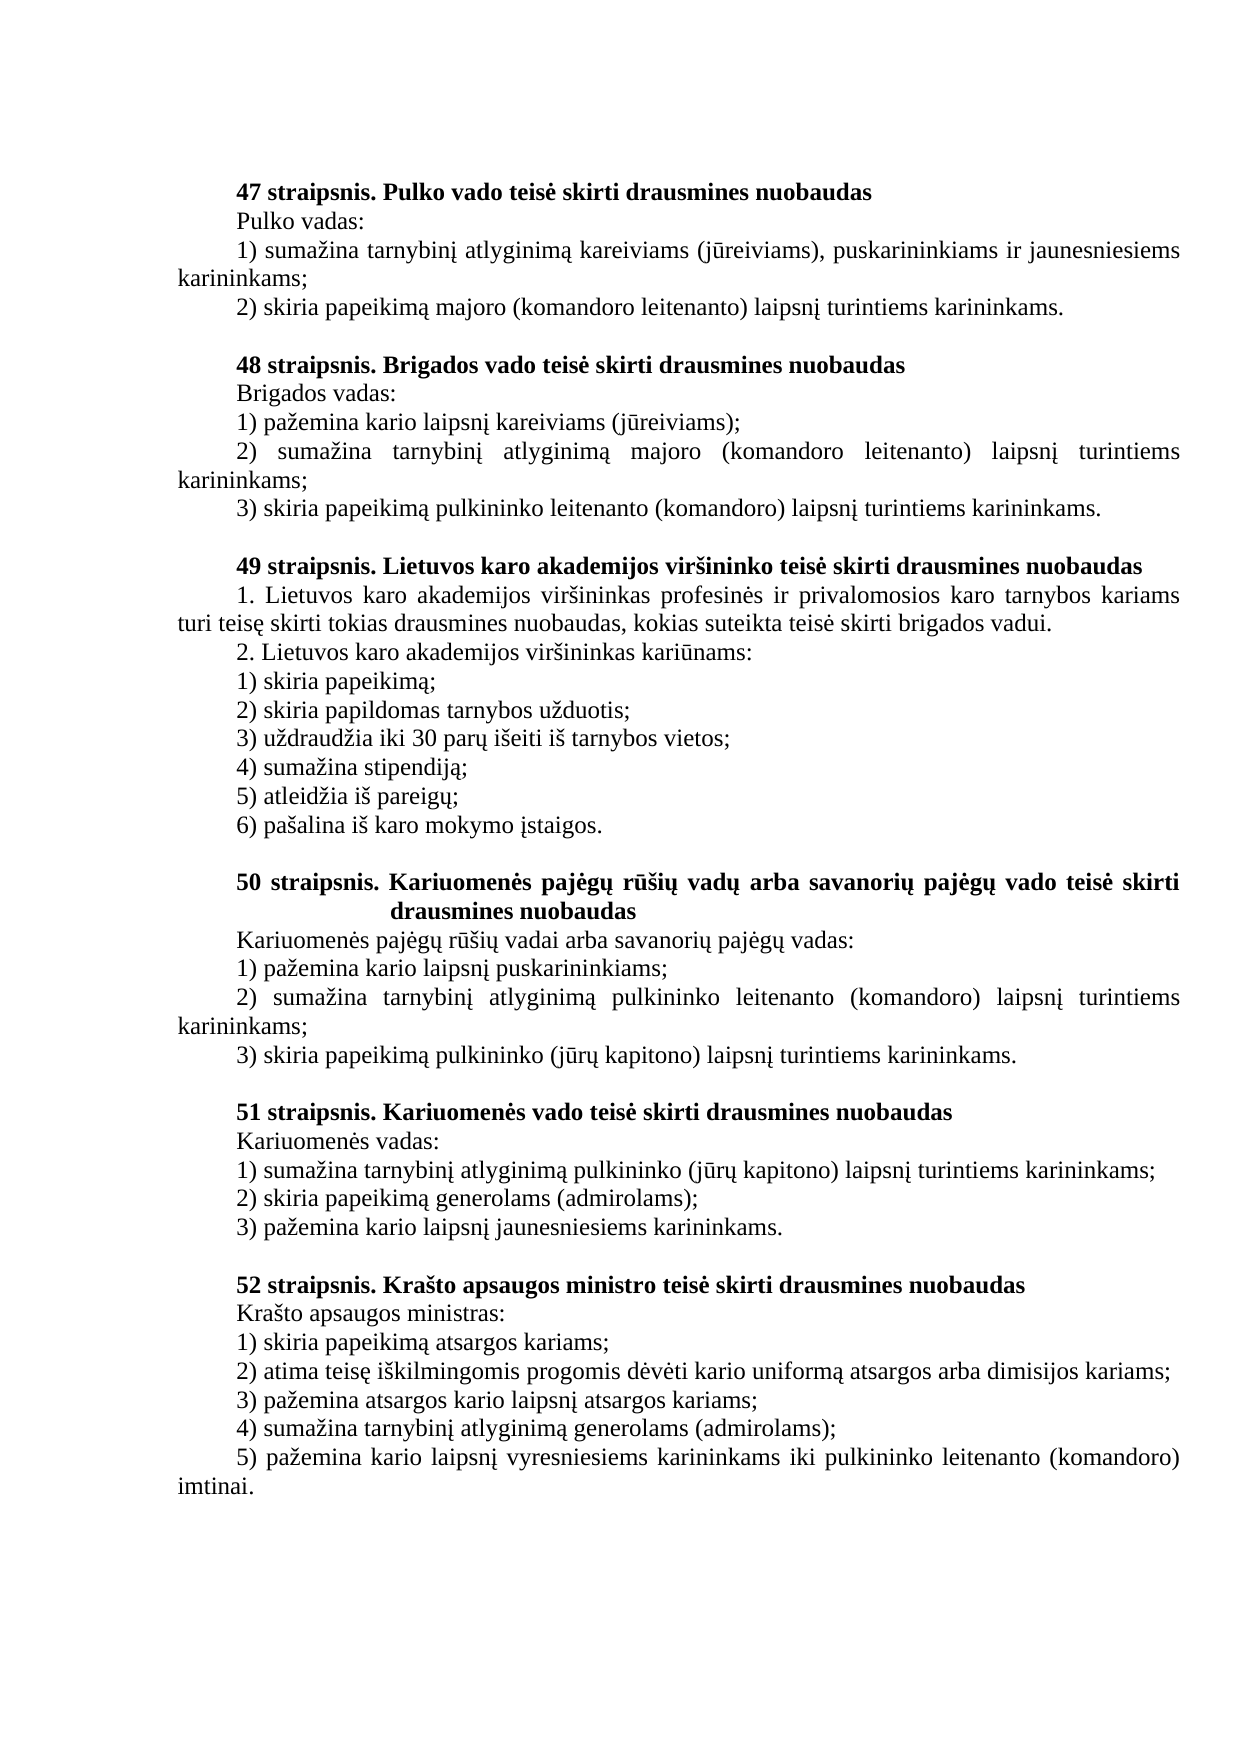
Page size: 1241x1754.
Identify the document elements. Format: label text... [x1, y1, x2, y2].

text 1) pažemina kario laipsnį puskarininkiams; [177, 953, 1181, 982]
text 47 straipsnis. Pulko vado teisė skirti drausmines nuobaudas [177, 177, 1181, 206]
text 4) sumažina tarnybinį atlyginimą generolams (admirolams); [177, 1413, 1181, 1442]
text 2) sumažina tarnybinį atlyginimą majoro (komandoro leitenanto) laipsnį turintiems karininkams; [177, 436, 1181, 493]
text Kariuomenės pajėgų rūšių vadai arba savanorių pajėgų vadas: [177, 925, 1181, 953]
text 50 straipsnis. Kariuomenės pajėgų rūšių vadų arba savanorių pajėgų vado teisė skirti drausmines nuobaudas [236, 867, 1181, 925]
text 1. Lietuvos karo akademijos viršininkas profesinės ir privalomosios karo tarnybos kariams turi teisę skirti tokias drausmines nuobaudas, kokias suteikta teisė skirti brigados vadui. [177, 580, 1181, 637]
text 6) pašalina iš karo mokymo įstaigos. [177, 810, 1181, 838]
text 51 straipsnis. Kariuomenės vado teisė skirti drausmines nuobaudas [177, 1097, 1181, 1126]
text 48 straipsnis. Brigados vado teisė skirti drausmines nuobaudas [177, 350, 1181, 378]
text 3) pažemina kario laipsnį jaunesniesiems karininkams. [177, 1212, 1181, 1241]
text 1) sumažina tarnybinį atlyginimą kareiviams (jūreiviams), puskarininkiams ir jaunesniesiems karininkams; [177, 235, 1181, 292]
text 3) skiria papeikimą pulkininko (jūrų kapitono) laipsnį turintiems karininkams. [177, 1040, 1181, 1068]
text 1) skiria papeikimą; [177, 666, 1181, 695]
text 1) pažemina kario laipsnį kareiviams (jūreiviams); [177, 407, 1181, 436]
text 3) uždraudžia iki 30 parų išeiti iš tarnybos vietos; [177, 723, 1181, 752]
text 2. Lietuvos karo akademijos viršininkas kariūnams: [177, 637, 1181, 666]
text 2) skiria papeikimą majoro (komandoro leitenanto) laipsnį turintiems karininkams. [177, 292, 1181, 321]
text 3) pažemina atsargos kario laipsnį atsargos kariams; [177, 1385, 1181, 1413]
text 52 straipsnis. Krašto apsaugos ministro teisė skirti drausmines nuobaudas [177, 1270, 1181, 1298]
text 49 straipsnis. Lietuvos karo akademijos viršininko teisė skirti drausmines nuobaudas [236, 551, 1181, 580]
text 2) atima teisę iškilmingomis progomis dėvėti kario uniformą atsargos arba dimisijos kariams; [177, 1356, 1181, 1385]
text 3) skiria papeikimą pulkininko leitenanto (komandoro) laipsnį turintiems karininkams. [177, 493, 1181, 522]
text 1) sumažina tarnybinį atlyginimą pulkininko (jūrų kapitono) laipsnį turintiems karininkams; [177, 1155, 1181, 1183]
text Kariuomenės vadas: [177, 1126, 1181, 1155]
text 1) skiria papeikimą atsargos kariams; [177, 1327, 1181, 1356]
text Brigados vadas: [177, 378, 1181, 407]
text 5) pažemina kario laipsnį vyresniesiems karininkams iki pulkininko leitenanto (komandoro) imtinai. [177, 1442, 1181, 1500]
text Pulko vadas: [177, 206, 1181, 235]
text 2) skiria papildomas tarnybos užduotis; [177, 695, 1181, 723]
text Krašto apsaugos ministras: [177, 1298, 1181, 1327]
text 2) skiria papeikimą generolams (admirolams); [177, 1183, 1181, 1212]
text 4) sumažina stipendiją; [177, 752, 1181, 781]
text 2) sumažina tarnybinį atlyginimą pulkininko leitenanto (komandoro) laipsnį turintiems karininkams; [177, 982, 1181, 1040]
text 5) atleidžia iš pareigų; [177, 781, 1181, 810]
